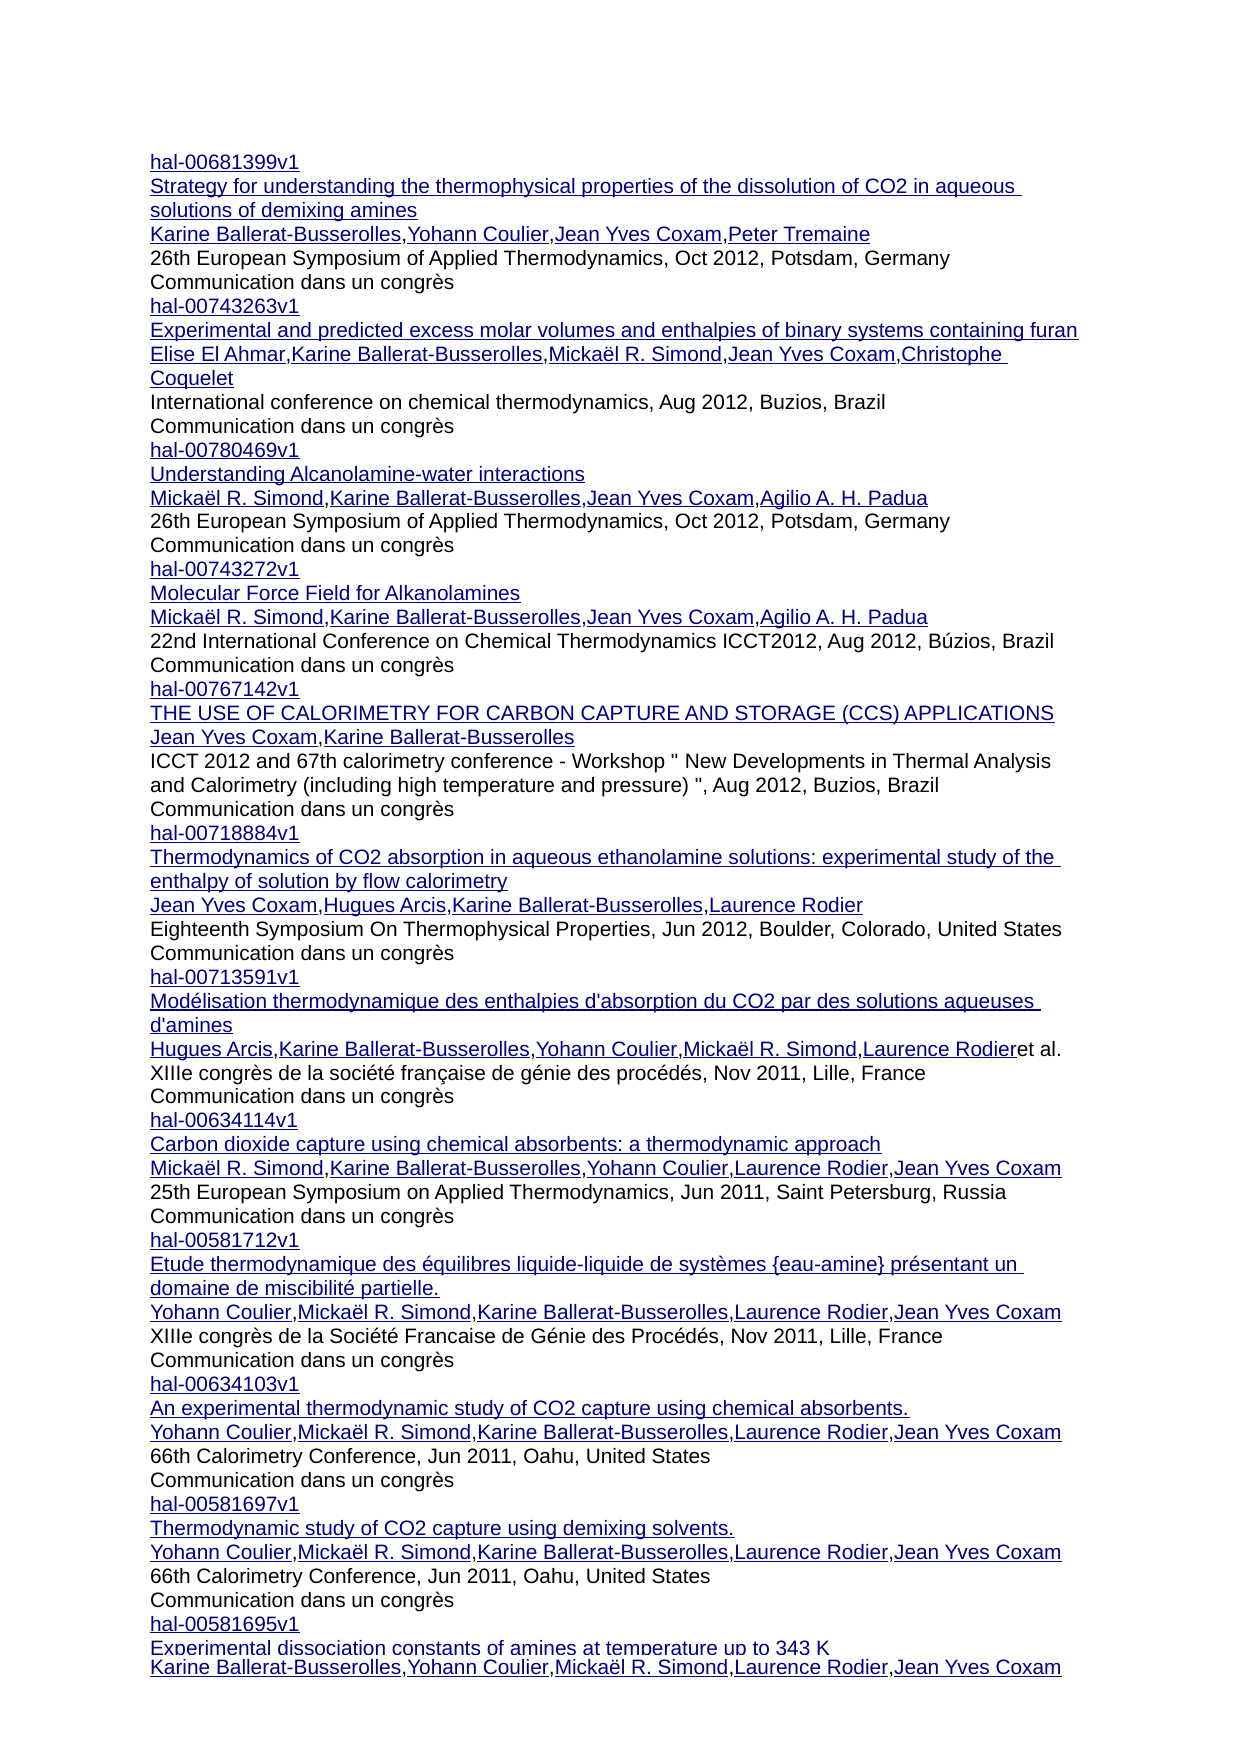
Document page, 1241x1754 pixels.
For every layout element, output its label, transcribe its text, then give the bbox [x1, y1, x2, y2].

table_cell Strategy for understanding the thermophysical properties of the dissolution of CO2 in aqueous solutions of demixing amines Karine Ballerat-Busserolles,Yohann Coulier,Jean Yves Coxam,Peter Tremaine 26th European Symposium of Applied Thermodynamics, Oct 2012, Potsdam, Germany Communication dans un congrès hal-00743263v1 [150, 174, 1090, 318]
table_cell Modélisation thermodynamique des enthalpies d'absorption du CO2 par des solutions aqueuses d'amines Hugues Arcis,Karine Ballerat-Busserolles,Yohann Coulier,Mickaël R. Simond,Laurence Rodieret al. XIIIe congrès de la société française de génie des procédés, Nov 2011, Lille, France Communication dans un congrès hal-00634114v1 [150, 989, 1090, 1132]
table_cell hal-00681399v1 [150, 150, 1090, 174]
table_cell Thermodynamics of CO2 absorption in aqueous ethanolamine solutions: experimental study of the enthalpy of solution by flow calorimetry Jean Yves Coxam,Hugues Arcis,Karine Ballerat-Busserolles,Laurence Rodier Eighteenth Symposium On Thermophysical Properties, Jun 2012, Boulder, Colorado, United States Communication dans un congrès hal-00713591v1 [150, 845, 1090, 988]
table_cell An experimental thermodynamic study of CO2 capture using chemical absorbents. Yohann Coulier,Mickaël R. Simond,Karine Ballerat-Busserolles,Laurence Rodier,Jean Yves Coxam 66th Calorimetry Conference, Jun 2011, Oahu, United States Communication dans un congrès hal-00581697v1 [150, 1396, 1090, 1516]
table_cell Thermodynamic study of CO2 capture using demixing solvents. Yohann Coulier,Mickaël R. Simond,Karine Ballerat-Busserolles,Laurence Rodier,Jean Yves Coxam 66th Calorimetry Conference, Jun 2011, Oahu, United States Communication dans un congrès hal-00581695v1 [150, 1516, 1090, 1635]
table_cell Carbon dioxide capture using chemical absorbents: a thermodynamic approach Mickaël R. Simond,Karine Ballerat-Busserolles,Yohann Coulier,Laurence Rodier,Jean Yves Coxam 25th European Symposium on Applied Thermodynamics, Jun 2011, Saint Petersburg, Russia Communication dans un congrès hal-00581712v1 [150, 1132, 1090, 1252]
table_cell Etude thermodynamique des équilibres liquide-liquide de systèmes {eau-amine} présentant un domaine de miscibilité partielle. Yohann Coulier,Mickaël R. Simond,Karine Ballerat-Busserolles,Laurence Rodier,Jean Yves Coxam XIIIe congrès de la Société Francaise de Génie des Procédés, Nov 2011, Lille, France Communication dans un congrès hal-00634103v1 [150, 1252, 1090, 1396]
table_cell Experimental and predicted excess molar volumes and enthalpies of binary systems containing furan Elise El Ahmar,Karine Ballerat-Busserolles,Mickaël R. Simond,Jean Yves Coxam,Christophe Coquelet International conference on chemical thermodynamics, Aug 2012, Buzios, Brazil Communication dans un congrès hal-00780469v1 [150, 318, 1090, 461]
table_cell Understanding Alcanolamine-water interactions Mickaël R. Simond,Karine Ballerat-Busserolles,Jean Yves Coxam,Agilio A. H. Padua 26th European Symposium of Applied Thermodynamics, Oct 2012, Potsdam, Germany Communication dans un congrès hal-00743272v1 [150, 461, 1090, 581]
table_cell Molecular Force Field for Alkanolamines Mickaël R. Simond,Karine Ballerat-Busserolles,Jean Yves Coxam,Agilio A. H. Padua 22nd International Conference on Chemical Thermodynamics ICCT2012, Aug 2012, Búzios, Brazil Communication dans un congrès hal-00767142v1 [150, 581, 1090, 701]
table_cell THE USE OF CALORIMETRY FOR CARBON CAPTURE AND STORAGE (CCS) APPLICATIONS Jean Yves Coxam,Karine Ballerat-Busserolles ICCT 2012 and 67th calorimetry conference - Workshop " New Developments in Thermal Analysis and Calorimetry (including high temperature and pressure) ", Aug 2012, Buzios, Brazil Communication dans un congrès hal-00718884v1 [150, 701, 1090, 845]
table_cell Experimental dissociation constants of amines at temperature up to 343 K Karine Ballerat-Busserolles,Yohann Coulier,Mickaël R. Simond,Laurence Rodier,Jean Yves Coxam [150, 1635, 1090, 1679]
